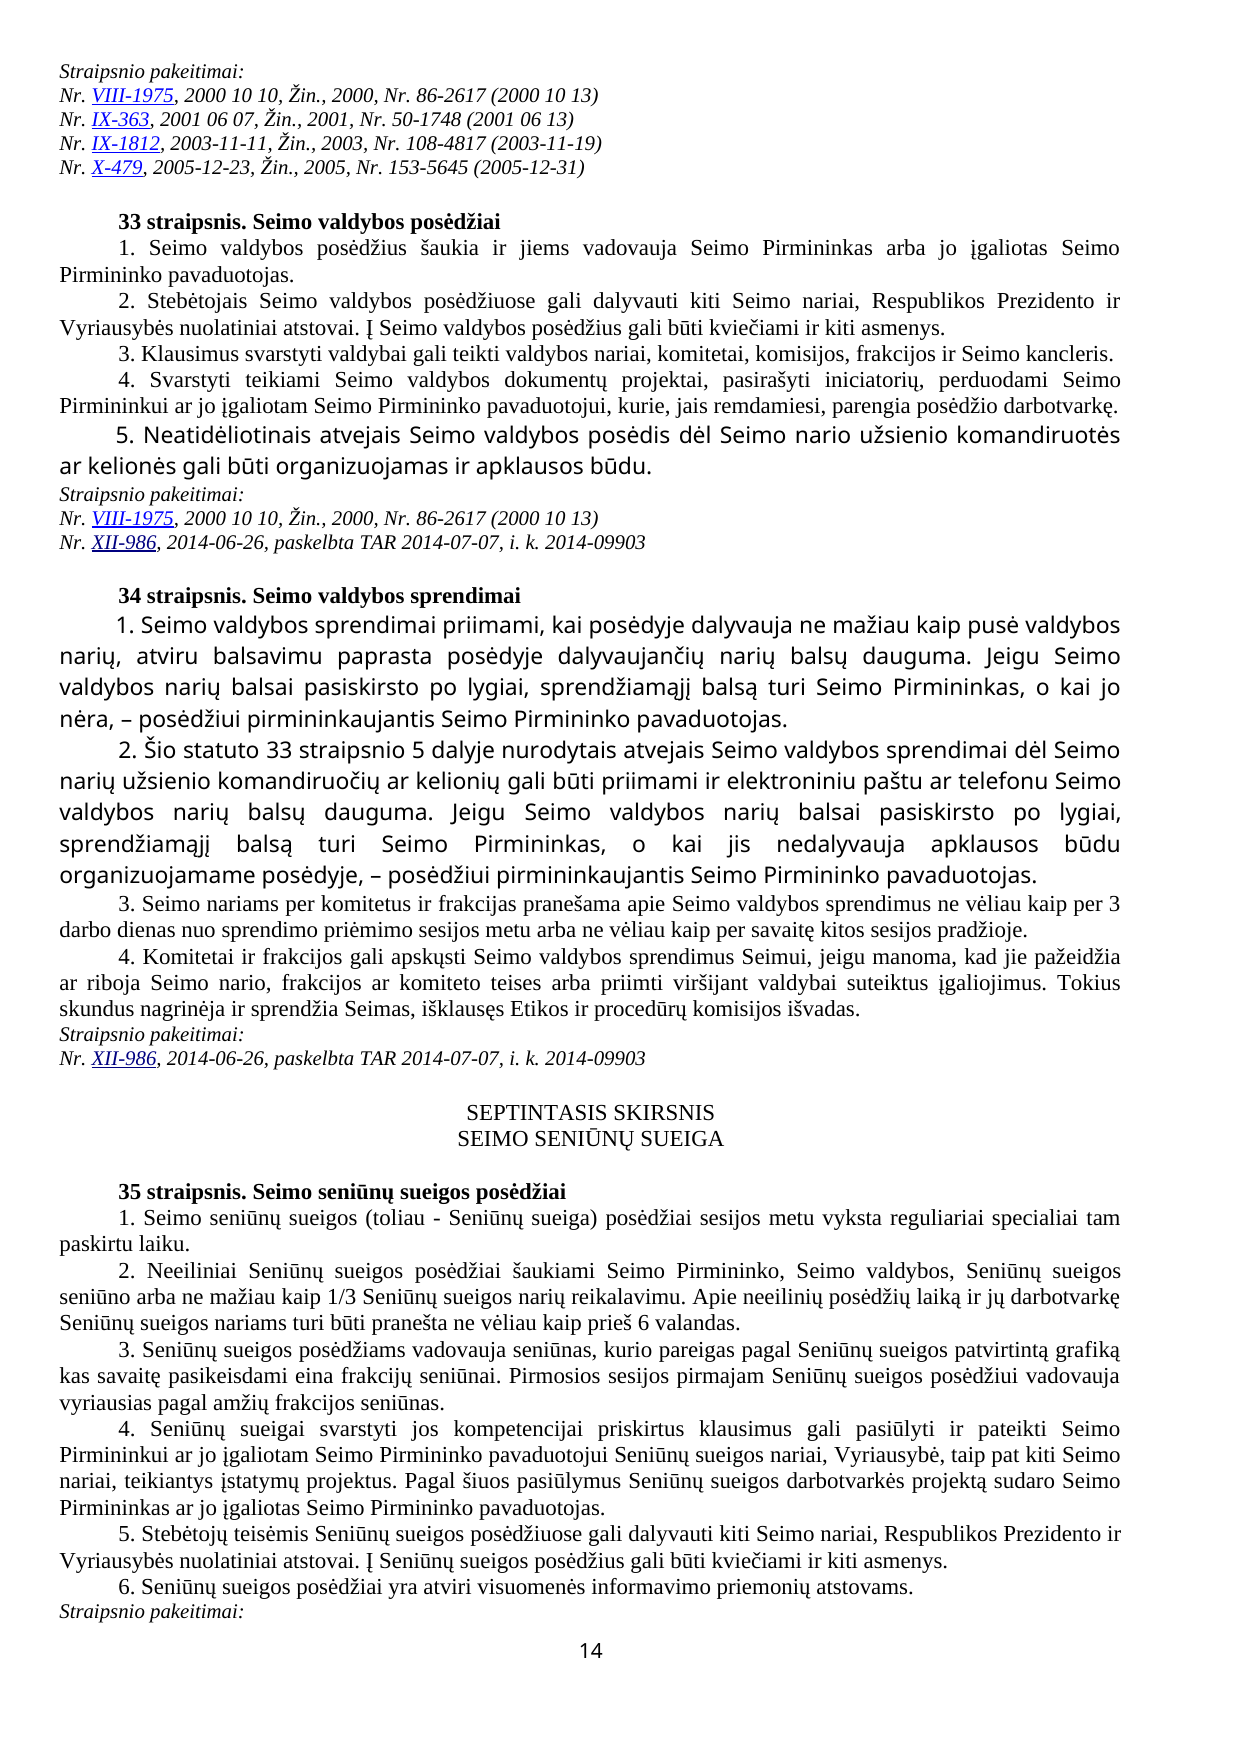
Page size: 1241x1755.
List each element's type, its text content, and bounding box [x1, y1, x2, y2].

text 1. Seimo valdybos posėdžius šaukia ir jiems vadovauja Seimo Pirmininkas arba jo įgaliotas Seimo Pirmininko pavaduotojas. [59, 234, 1122, 287]
text 5. Neatidėliotinais atvejais Seimo valdybos posėdis dėl Seimo nario užsienio komandiruotės ar kelionės gali būti organizuojamas ir apklausos būdu. [59, 419, 1122, 481]
text Nr. X-479, 2005-12-23, Žin., 2005, Nr. 153-5645 (2005-12-31) [59, 155, 1122, 179]
text SEPTINTASIS SKIRSNIS [59, 1099, 1122, 1125]
text Straipsnio pakeitimai: [59, 59, 1122, 83]
text Nr. VIII-1975, 2000 10 10, Žin., 2000, Nr. 86-2617 (2000 10 13) [59, 506, 1122, 529]
text 35 straipsnis. Seimo seniūnų sueigos posėdžiai [59, 1178, 1122, 1204]
text 6. Seniūnų sueigos posėdžiai yra atviri visuomenės informavimo priemonių atstovams. [59, 1573, 1122, 1599]
text 33 straipsnis. Seimo valdybos posėdžiai [59, 208, 1122, 234]
text 4. Komitetai ir frakcijos gali apskųsti Seimo valdybos sprendimus Seimui, jeigu manoma, kad jie pažeidžia ar riboja Seimo nario, frakcijos ar komiteto teises arba priimti viršijant valdybai suteiktus įgaliojimus. Tokius skundus nagrinėja ir sprendžia Seimas, išklausęs Etikos ir procedūrų komisijos išvadas. [59, 943, 1122, 1022]
text 3. Seimo nariams per komitetus ir frakcijas pranešama apie Seimo valdybos sprendimus ne vėliau kaip per 3 darbo dienas nuo sprendimo priėmimo sesijos metu arba ne vėliau kaip per savaitę kitos sesijos pradžioje. [59, 890, 1122, 943]
text 1. Seimo valdybos sprendimai priimami, kai posėdyje dalyvauja ne mažiau kaip pusė valdybos narių, atviru balsavimu paprasta posėdyje dalyvaujančių narių balsų dauguma. Jeigu Seimo valdybos narių balsai pasiskirsto po lygiai, sprendžiamąjį balsą turi Seimo Pirmininkas, o kai jo nėra, – posėdžiui pirmininkaujantis Seimo Pirmininko pavaduotojas. [59, 609, 1122, 734]
text SEIMO SENIŪNŲ SUEIGA [59, 1125, 1122, 1151]
text Straipsnio pakeitimai: [59, 1599, 1122, 1623]
text Straipsnio pakeitimai: [59, 1022, 1122, 1046]
text 2. Neeiliniai Seniūnų sueigos posėdžiai šaukiami Seimo Pirmininko, Seimo valdybos, Seniūnų sueigos seniūno arba ne mažiau kaip 1/3 Seniūnų sueigos narių reikalavimu. Apie neeilinių posėdžių laiką ir jų darbotvarkę Seniūnų sueigos nariams turi būti pranešta ne vėliau kaip prieš 6 valandas. [59, 1257, 1122, 1336]
text 34 straipsnis. Seimo valdybos sprendimai [59, 582, 1122, 609]
text 3. Klausimus svarstyti valdybai gali teikti valdybos nariai, komitetai, komisijos, frakcijos ir Seimo kancleris. [59, 340, 1122, 366]
text Straipsnio pakeitimai: [59, 481, 1122, 506]
text Nr. VIII-1975, 2000 10 10, Žin., 2000, Nr. 86-2617 (2000 10 13) [59, 83, 1122, 107]
text 2. Stebėtojais Seimo valdybos posėdžiuose gali dalyvauti kiti Seimo nariai, Respublikos Prezidento ir Vyriausybės nuolatiniai atstovai. Į Seimo valdybos posėdžius gali būti kviečiami ir kiti asmenys. [59, 287, 1122, 340]
text Nr. XII-986, 2014-06-26, paskelbta TAR 2014-07-07, i. k. 2014-09903 [59, 1046, 1122, 1070]
text 4. Seniūnų sueigai svarstyti jos kompetencijai priskirtus klausimus gali pasiūlyti ir pateikti Seimo Pirmininkui ar jo įgaliotam Seimo Pirmininko pavaduotojui Seniūnų sueigos nariai, Vyriausybė, taip pat kiti Seimo nariai, teikiantys įstatymų projektus. Pagal šiuos pasiūlymus Seniūnų sueigos darbotvarkės projektą sudaro Seimo Pirmininkas ar jo įgaliotas Seimo Pirmininko pavaduotojas. [59, 1415, 1122, 1520]
text 4. Svarstyti teikiami Seimo valdybos dokumentų projektai, pasirašyti iniciatorių, perduodami Seimo Pirmininkui ar jo įgaliotam Seimo Pirmininko pavaduotojui, kurie, jais remdamiesi, parengia posėdžio darbotvarkę. [59, 366, 1122, 419]
text Nr. XII-986, 2014-06-26, paskelbta TAR 2014-07-07, i. k. 2014-09903 [59, 529, 1122, 554]
text Nr. IX-363, 2001 06 07, Žin., 2001, Nr. 50-1748 (2001 06 13) [59, 107, 1122, 131]
text 2. Šio statuto 33 straipsnio 5 dalyje nurodytais atvejais Seimo valdybos sprendimai dėl Seimo narių užsienio komandiruočių ar kelionių gali būti priimami ir elektroniniu paštu ar telefonu Seimo valdybos narių balsų dauguma. Jeigu Seimo valdybos narių balsai pasiskirsto po lygiai, sprendžiamąjį balsą turi Seimo Pirmininkas, o kai jis nedalyvauja apklausos būdu organizuojamame posėdyje, – posėdžiui pirmininkaujantis Seimo Pirmininko pavaduotojas. [59, 734, 1122, 890]
text Nr. IX-1812, 2003-11-11, Žin., 2003, Nr. 108-4817 (2003-11-19) [59, 131, 1122, 155]
text 5. Stebėtojų teisėmis Seniūnų sueigos posėdžiuose gali dalyvauti kiti Seimo nariai, Respublikos Prezidento ir Vyriausybės nuolatiniai atstovai. Į Seniūnų sueigos posėdžius gali būti kviečiami ir kiti asmenys. [59, 1520, 1122, 1573]
text 1. Seimo seniūnų sueigos (toliau - Seniūnų sueiga) posėdžiai sesijos metu vyksta reguliariai specialiai tam paskirtu laiku. [59, 1204, 1122, 1257]
text 3. Seniūnų sueigos posėdžiams vadovauja seniūnas, kurio pareigas pagal Seniūnų sueigos patvirtintą grafiką kas savaitę pasikeisdami eina frakcijų seniūnai. Pirmosios sesijos pirmajam Seniūnų sueigos posėdžiui vadovauja vyriausias pagal amžių frakcijos seniūnas. [59, 1336, 1122, 1415]
